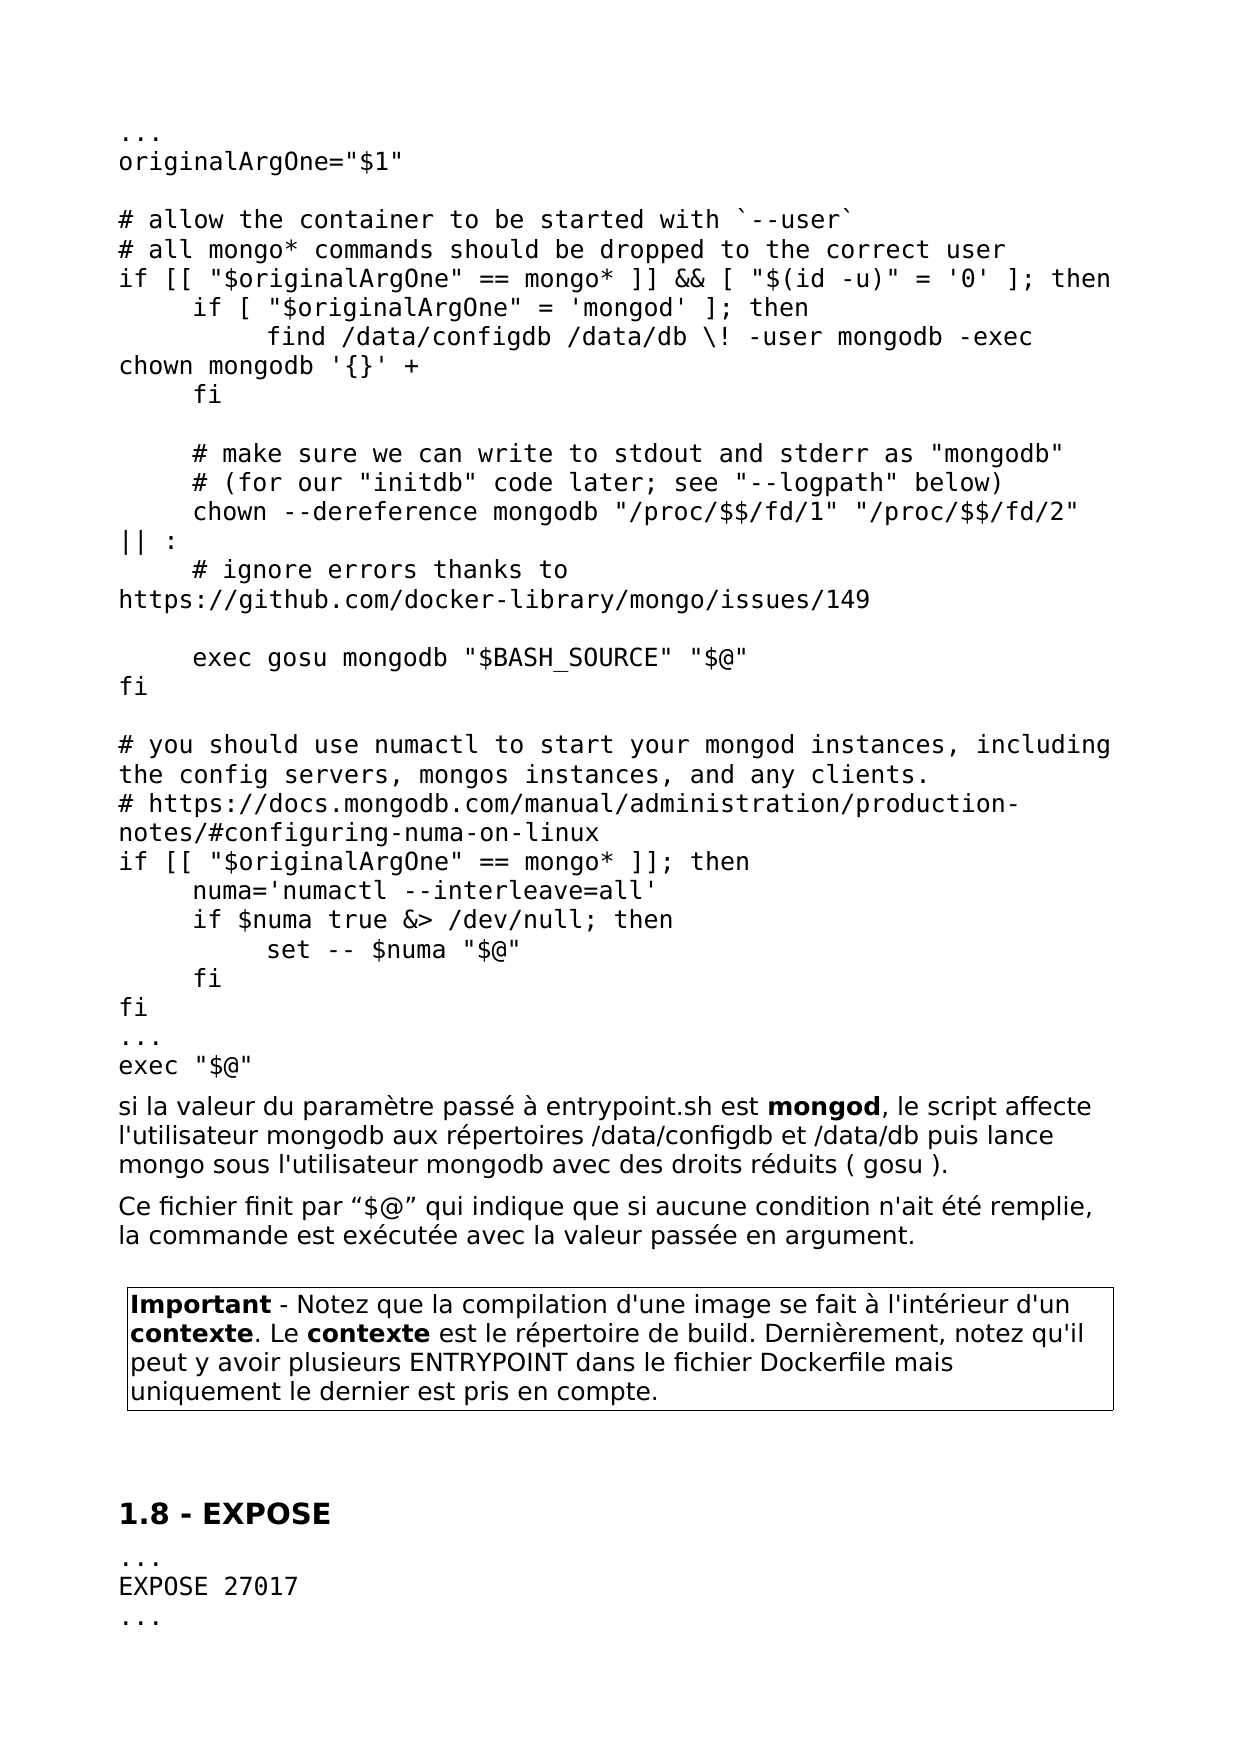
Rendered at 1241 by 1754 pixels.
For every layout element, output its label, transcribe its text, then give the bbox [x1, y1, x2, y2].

text ... originalArgOne="$1" # allow the container to be started with `--user` # all mongo* commands should be dropped to the correct user if [[ "$originalArgOne" == mongo* ]] && [ "$(id -u)" = '0' ]; then if [ "$originalArgOne" = 'mongod' ]; then find /data/configdb /data/db \! -user mongodb -exec chown mongodb '{}' + fi # make sure we can write to stdout and stderr as "mongodb" # (for our "initdb" code later; see "--logpath" below) chown --dereference mongodb "/proc/$$/fd/1" "/proc/$$/fd/2" || : # ignore errors thanks to https://github.com/docker-library/mongo/issues/149 exec gosu mongodb "$BASH_SOURCE" "$@" fi # you should use numactl to start your mongod instances, including the config servers, mongos instances, and any clients. # https://docs.mongodb.com/manual/administration/production-notes/#configuring-numa-on-linux if [[ "$originalArgOne" == mongo* ]]; then numa='numactl --interleave=all' if $numa true &> /dev/null; then set -- $numa "$@" fi fi ... exec "$@" [118, 118, 1122, 1081]
subtitle 1.8 - EXPOSE [118, 1497, 1122, 1531]
table_header Important - Notez que la compilation d'une image se fait à l'intérieur d'un contexte. Le contexte est le répertoire de build. Dernièrement, notez qu'il peut y avoir plusieurs ENTRYPOINT dans le fichier Dockerfile mais uniquement le dernier est pris en compte. [128, 1288, 1113, 1409]
text Ce fichier finit par “$@” qui indique que si aucune condition n'ait été remplie, la commande est exécutée avec la valeur passée en argument. [118, 1192, 1122, 1251]
text si la valeur du paramètre passé à entrypoint.sh est mongod, le script affecte l'utilisateur mongodb aux répertoires /data/configdb et /data/db puis lance mongo sous l'utilisateur mongodb avec des droits réduits ( gosu ). [118, 1092, 1122, 1180]
text ... EXPOSE 27017 ... [118, 1543, 1122, 1631]
